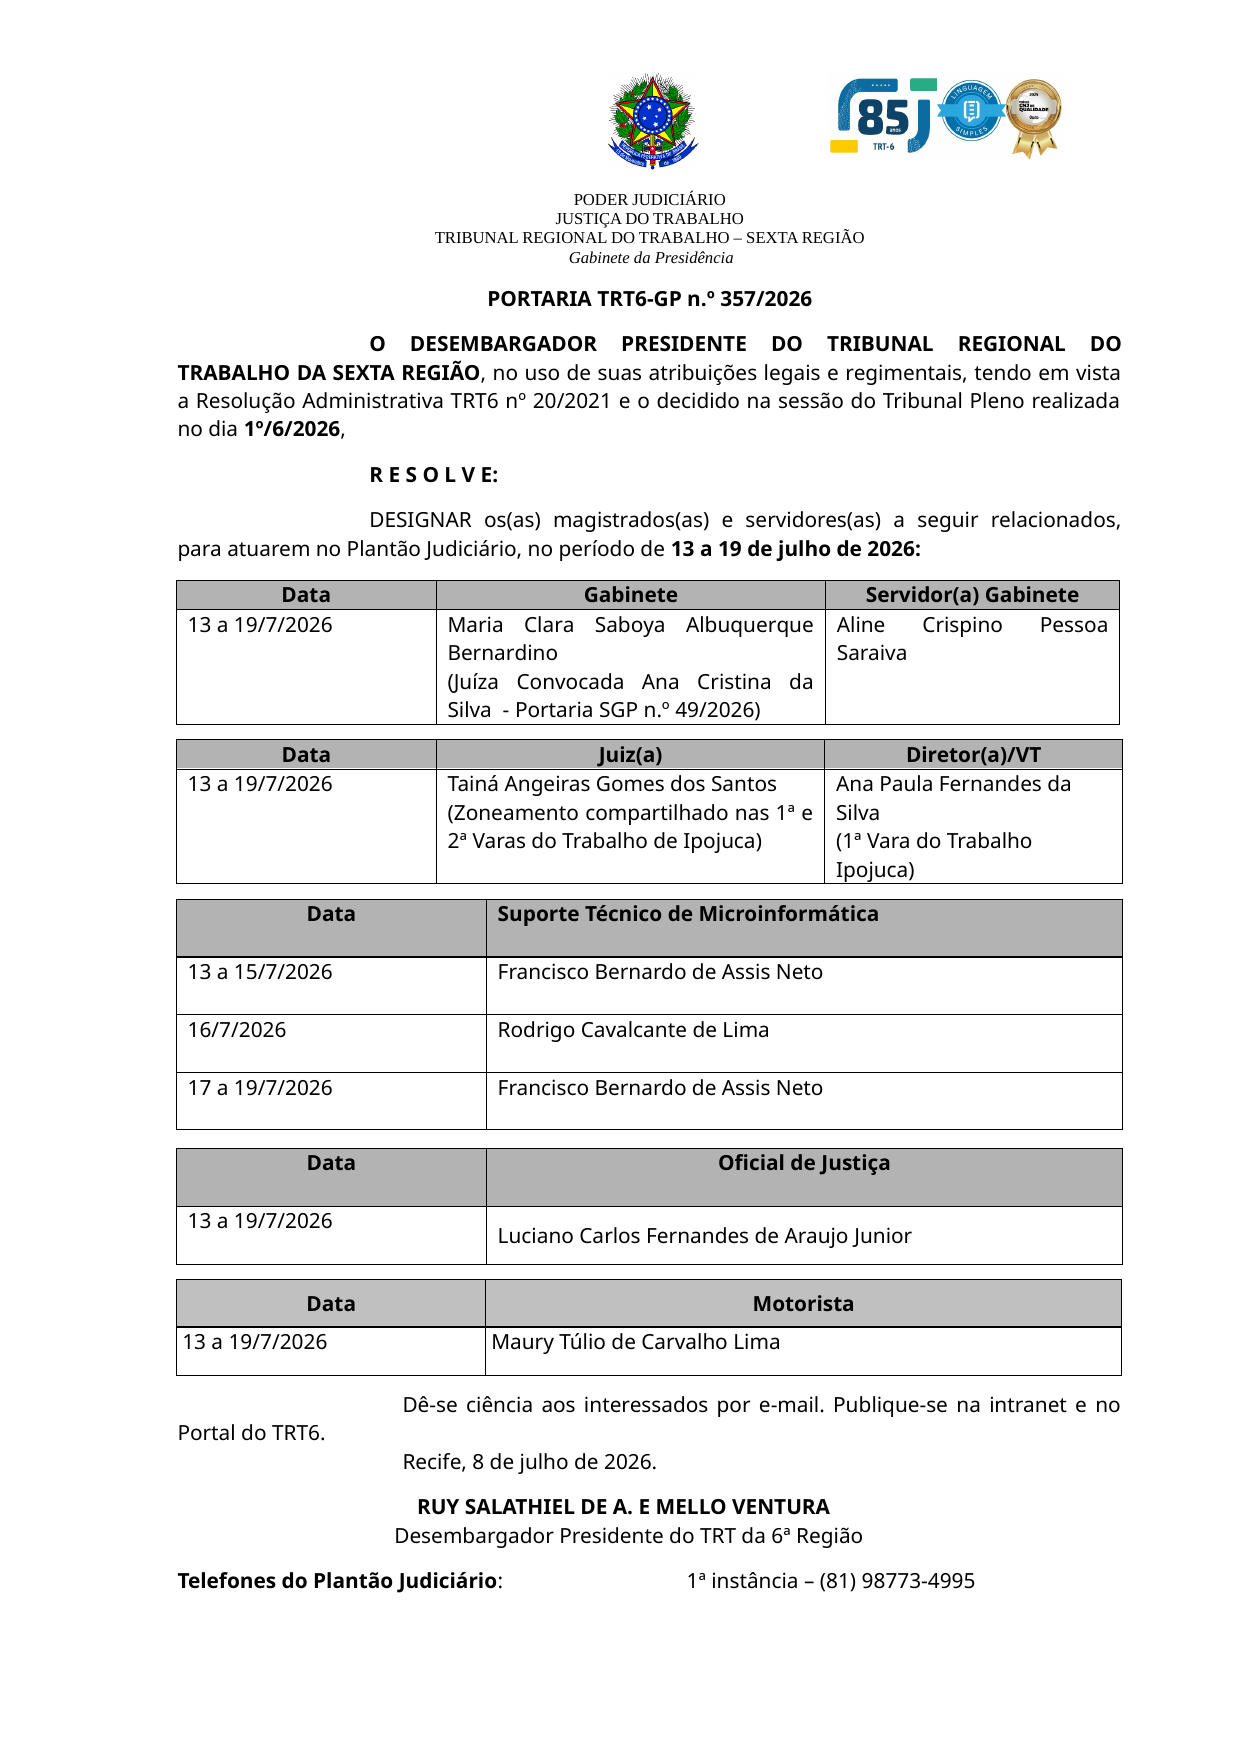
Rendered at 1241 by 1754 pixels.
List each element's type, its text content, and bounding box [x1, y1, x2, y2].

table_cell 13 a 19/7/2026 [177, 770, 436, 883]
table_cell 13 a 19/7/2026 [177, 610, 436, 724]
table_header Motorista [486, 1280, 1121, 1326]
table_cell 16/7/2026 [177, 1015, 486, 1072]
text DESIGNAR os(as) magistrados(as) e servidores(as) a seguir relacionados, para atuarem no Plantão Judiciário, no período de 13 a 19 de julho de 2026: [177, 506, 1122, 562]
table_header Juiz(a) [437, 740, 824, 768]
table_header Data [177, 740, 436, 768]
table_cell Maury Túlio de Carvalho Lima [486, 1328, 1121, 1375]
table_cell 13 a 15/7/2026 [177, 958, 486, 1014]
text RUY SALATHIEL DE A. E MELLO VENTURA [177, 1492, 1032, 1521]
text O DESEMBARGADOR PRESIDENTE DO TRIBUNAL REGIONAL DO TRABALHO DA SEXTA REGIÃO, no uso de suas atribuições legais e regimentais, tendo em vista a Resolução Administrativa TRT6 nº 20/2021 e o decidido na sessão do Tribunal Pleno realizada no dia 1º/6/2026, [177, 329, 1122, 443]
text Desembargador Presidente do TRT da 6ª Região [177, 1521, 1032, 1549]
text PORTARIA TRT6-GP n.º 357/2026 [177, 284, 1122, 312]
text 1ª instância – (81) 98773-4995 [686, 1566, 1122, 1595]
table_cell Luciano Carlos Fernandes de Araujo Junior [487, 1207, 1122, 1263]
table_header Data [177, 900, 486, 956]
text R E S O L V E: [233, 460, 1122, 488]
text Recife, 8 de julho de 2026. [177, 1447, 1122, 1475]
table_header Data [177, 1149, 486, 1206]
table_header Servidor(a) Gabinete [826, 581, 1119, 609]
table_header Suporte Técnico de Microinformática [487, 900, 1122, 956]
table_header Gabinete [437, 581, 825, 609]
table_cell Francisco Bernardo de Assis Neto [487, 958, 1122, 1014]
picture [826, 71, 1067, 160]
table_cell Maria Clara Saboya Albuquerque Bernardino (Juíza Convocada Ana Cristina da Silva - Portaria SGP n.º 49/2026) [437, 610, 825, 724]
picture [603, 70, 700, 171]
table_header Data [177, 581, 436, 609]
table_cell Rodrigo Cavalcante de Lima [487, 1015, 1122, 1072]
table_cell Francisco Bernardo de Assis Neto [487, 1073, 1122, 1129]
table_header Data [177, 1280, 485, 1326]
table_cell Tainá Angeiras Gomes dos Santos (Zoneamento compartilhado nas 1ª e 2ª Varas do Trabalho de Ipojuca) [437, 770, 824, 883]
table_cell 17 a 19/7/2026 [177, 1073, 486, 1129]
text Dê-se ciência aos interessados por e-mail. Publique-se na intranet e no Portal do TRT6. [177, 1390, 1122, 1447]
table_cell 13 a 19/7/2026 [177, 1328, 485, 1375]
table_cell Ana Paula Fernandes da Silva (1ª Vara do Trabalho Ipojuca) [825, 770, 1122, 883]
table_cell Aline Crispino Pessoa Saraiva [826, 610, 1119, 724]
table_cell 13 a 19/7/2026 [177, 1207, 486, 1263]
table_header Diretor(a)/VT [825, 740, 1122, 768]
text Telefones do Plantão Judiciário: [177, 1566, 679, 1595]
table_header Oficial de Justiça [487, 1149, 1122, 1206]
